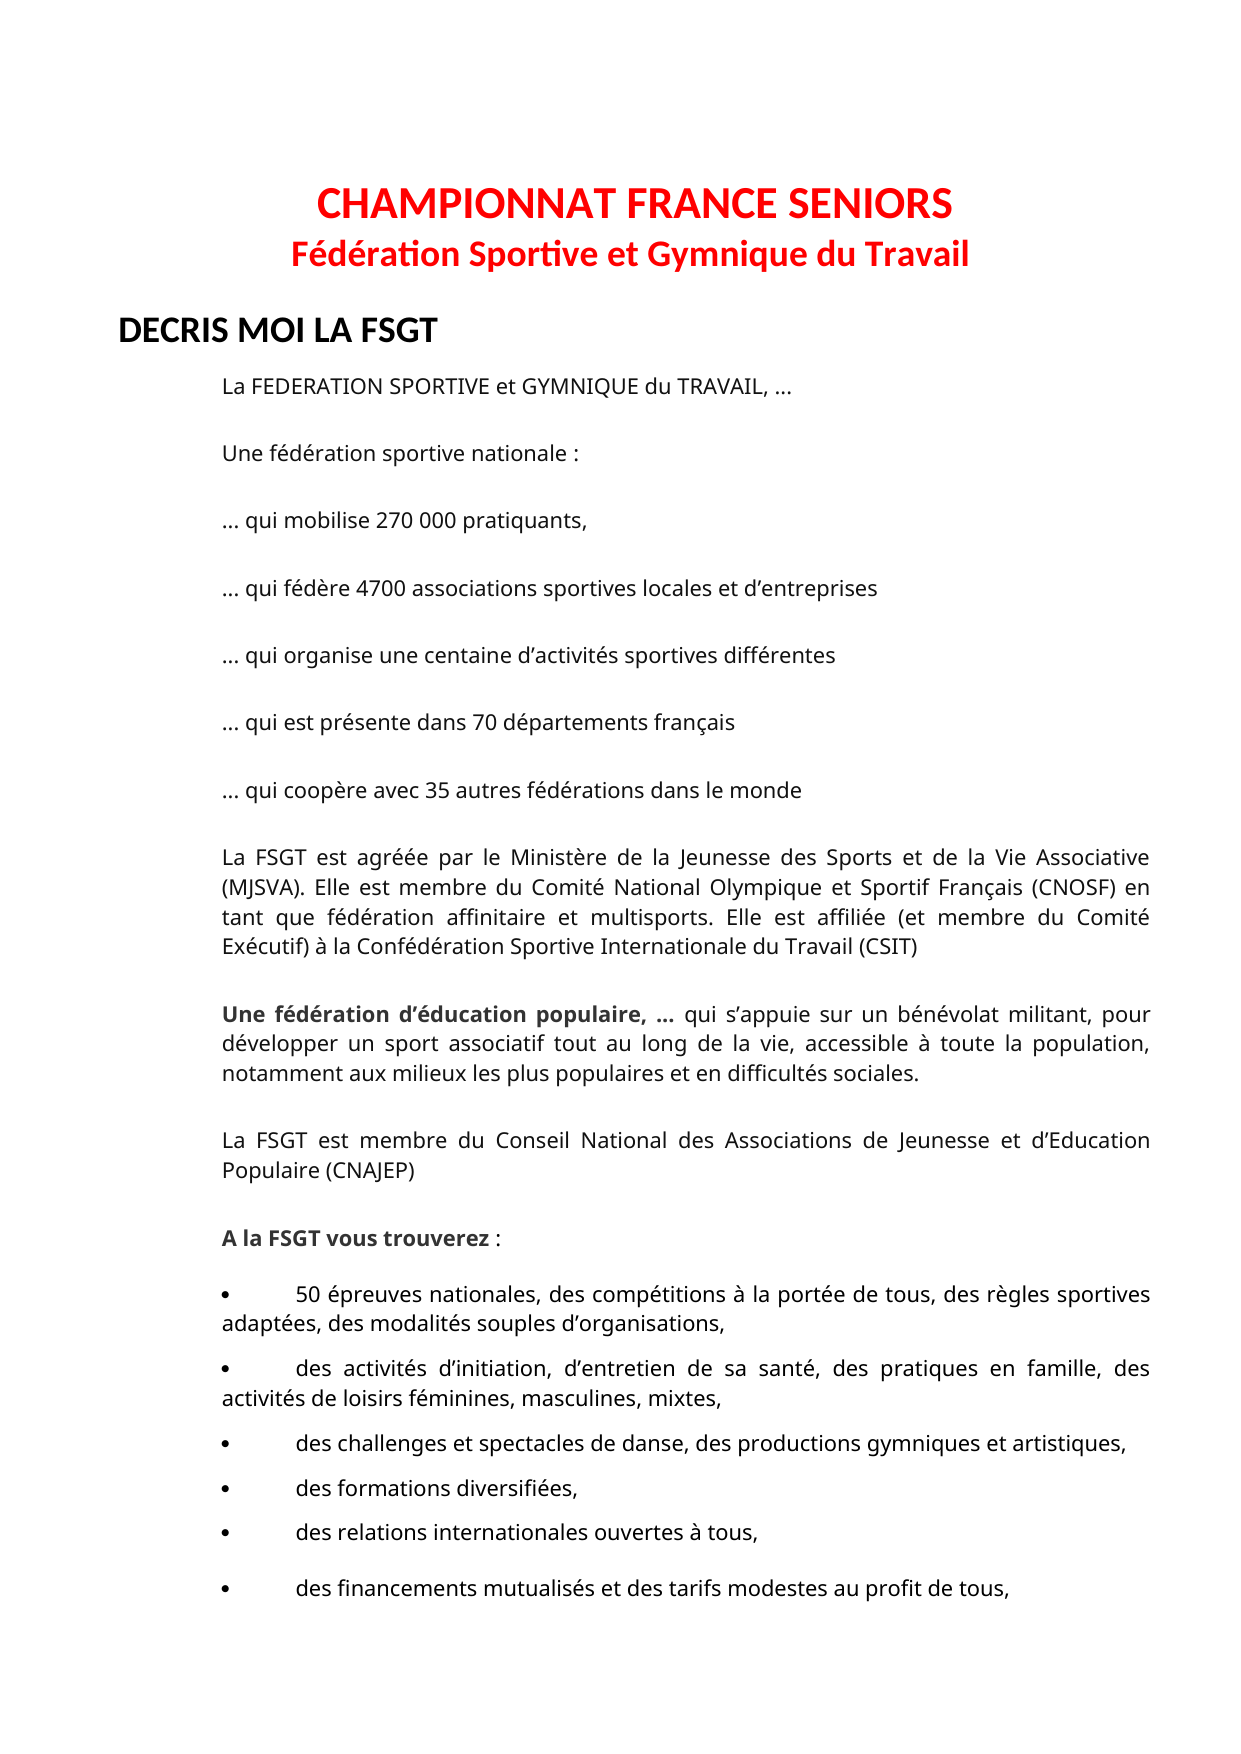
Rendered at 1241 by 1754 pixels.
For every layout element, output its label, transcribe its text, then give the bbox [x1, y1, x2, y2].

text Une fédération sportive nationale : [222, 438, 1152, 468]
text DECRIS MOI LA FSGT [118, 306, 1152, 352]
list 50 épreuves nationales, des compétitions à la portée de tous, des règles sportives adaptées, des modalités souples d’organisations, [222, 1279, 1152, 1338]
text ... qui organise une centaine d’activités sportives différentes [222, 640, 1152, 670]
text ... qui mobilise 270 000 pratiquants, [222, 506, 1152, 535]
list des relations internationales ouvertes à tous, [222, 1517, 1152, 1547]
text ... qui coopère avec 35 autres fédérations dans le monde [222, 775, 1152, 804]
text ... qui fédère 4700 associations sportives locales et d’entreprises [222, 573, 1152, 603]
text La FEDERATION SPORTIVE et GYMNIQUE du TRAVAIL, ... [222, 371, 1152, 401]
list des financements mutualisés et des tarifs modestes au profit de tous, [222, 1573, 1152, 1603]
text A la FSGT vous trouverez : [222, 1223, 1152, 1252]
text La FSGT est membre du Conseil National des Associations de Jeunesse et d’Education Populaire (CNAJEP) [222, 1126, 1152, 1185]
text CHAMPIONNAT FRANCE SENIORS [118, 174, 1152, 230]
text Fédération Sportive et Gymnique du Travail [118, 230, 1152, 276]
text ... qui est présente dans 70 départements français [222, 707, 1152, 737]
list des challenges et spectacles de danse, des productions gymniques et artistiques, [222, 1428, 1152, 1458]
text Une fédération d’éducation populaire, ... qui s’appuie sur un bénévolat militant, pour développer un sport associatif tout au long de la vie, accessible à toute la population, notamment aux milieux les plus populaires et en difficultés sociales. [222, 999, 1152, 1088]
text La FSGT est agréée par le Ministère de la Jeunesse des Sports et de la Vie Associative (MJSVA). Elle est membre du Comité National Olympique et Sportif Français (CNOSF) en tant que fédération affinitaire et multisports. Elle est affiliée (et membre du Comité Exécutif) à la Confédération Sportive Internationale du Travail (CSIT) [222, 842, 1152, 961]
list des formations diversifiées, [222, 1473, 1152, 1502]
list des activités d’initiation, d’entretien de sa santé, des pratiques en famille, des activités de loisirs féminines, masculines, mixtes, [222, 1353, 1152, 1413]
